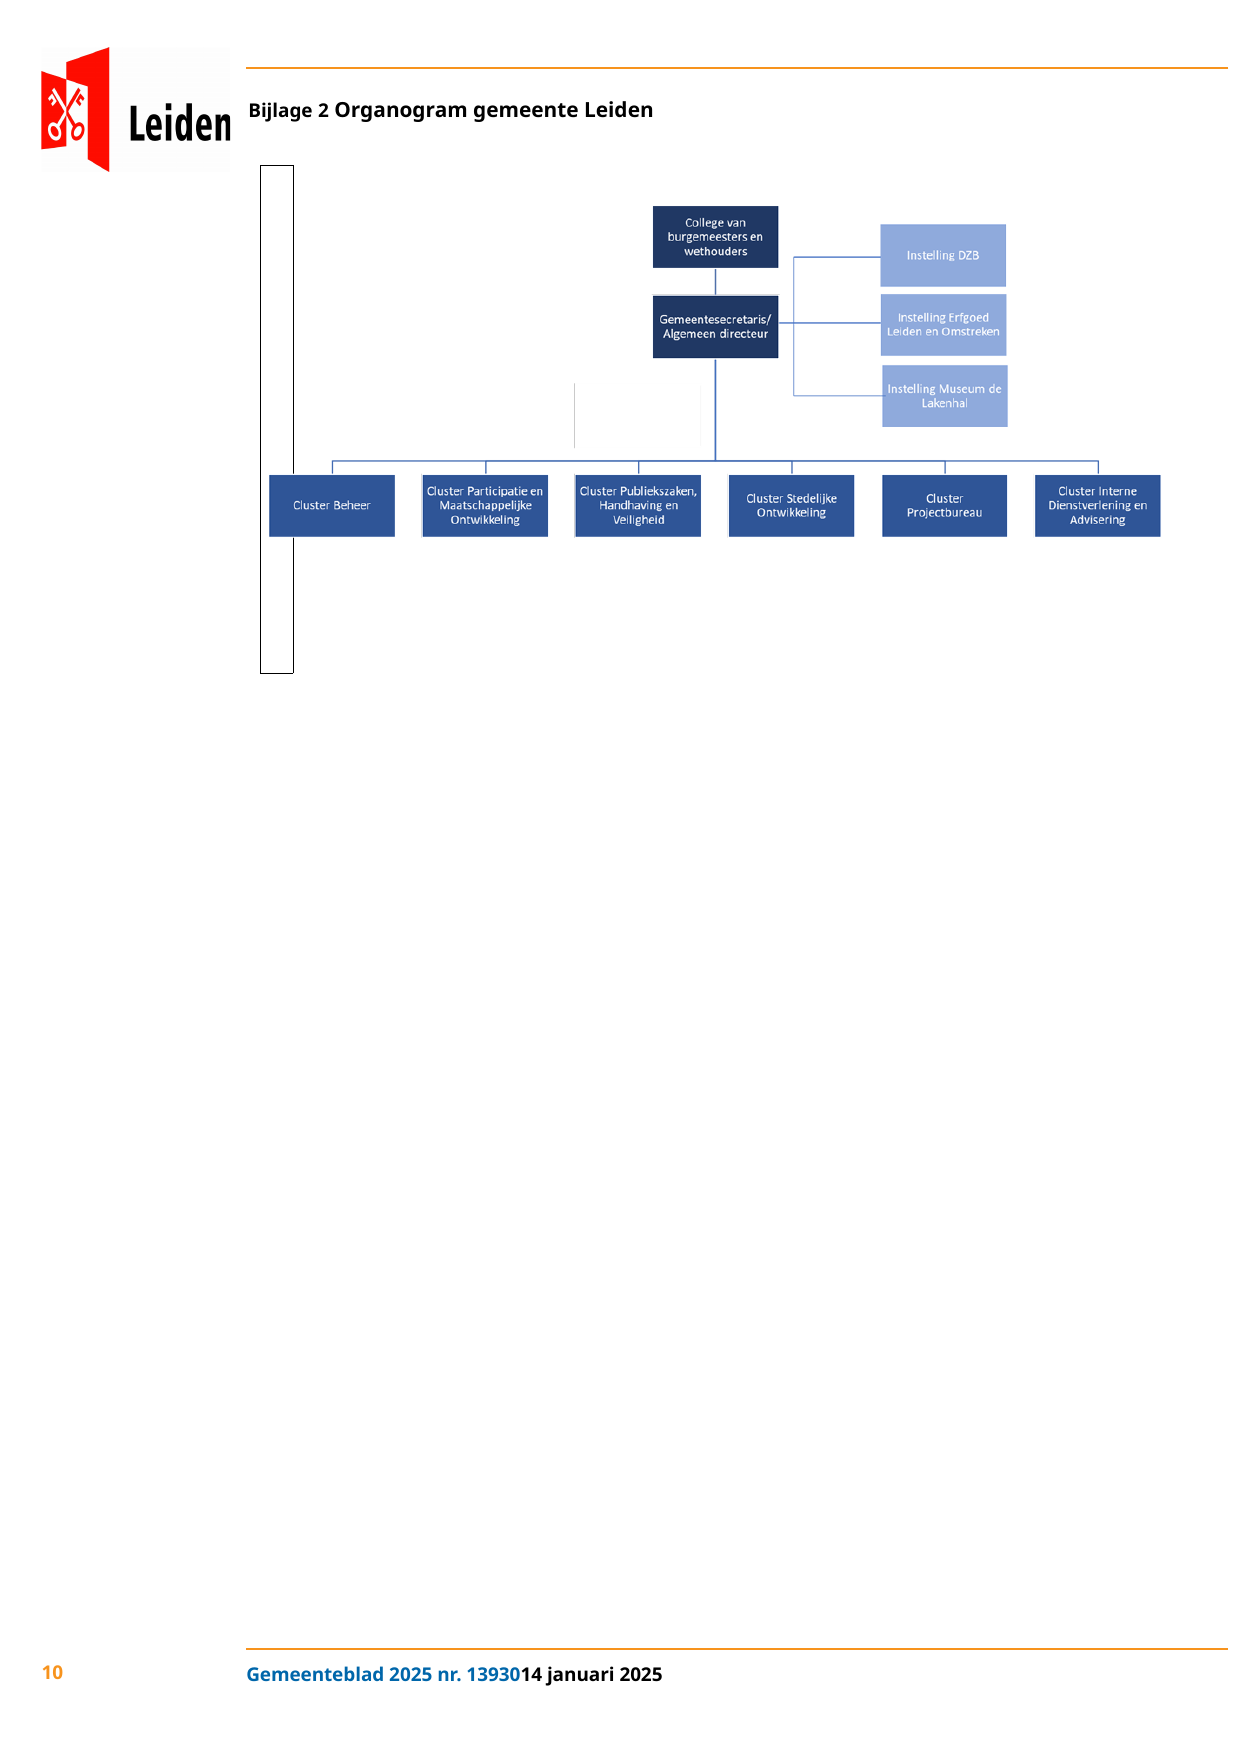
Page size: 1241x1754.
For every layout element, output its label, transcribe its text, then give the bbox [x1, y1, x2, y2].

picture [41, 47, 231, 172]
picture [268, 173, 1173, 665]
text Bijlage 2 Organogram gemeente Leiden [248, 95, 1152, 123]
